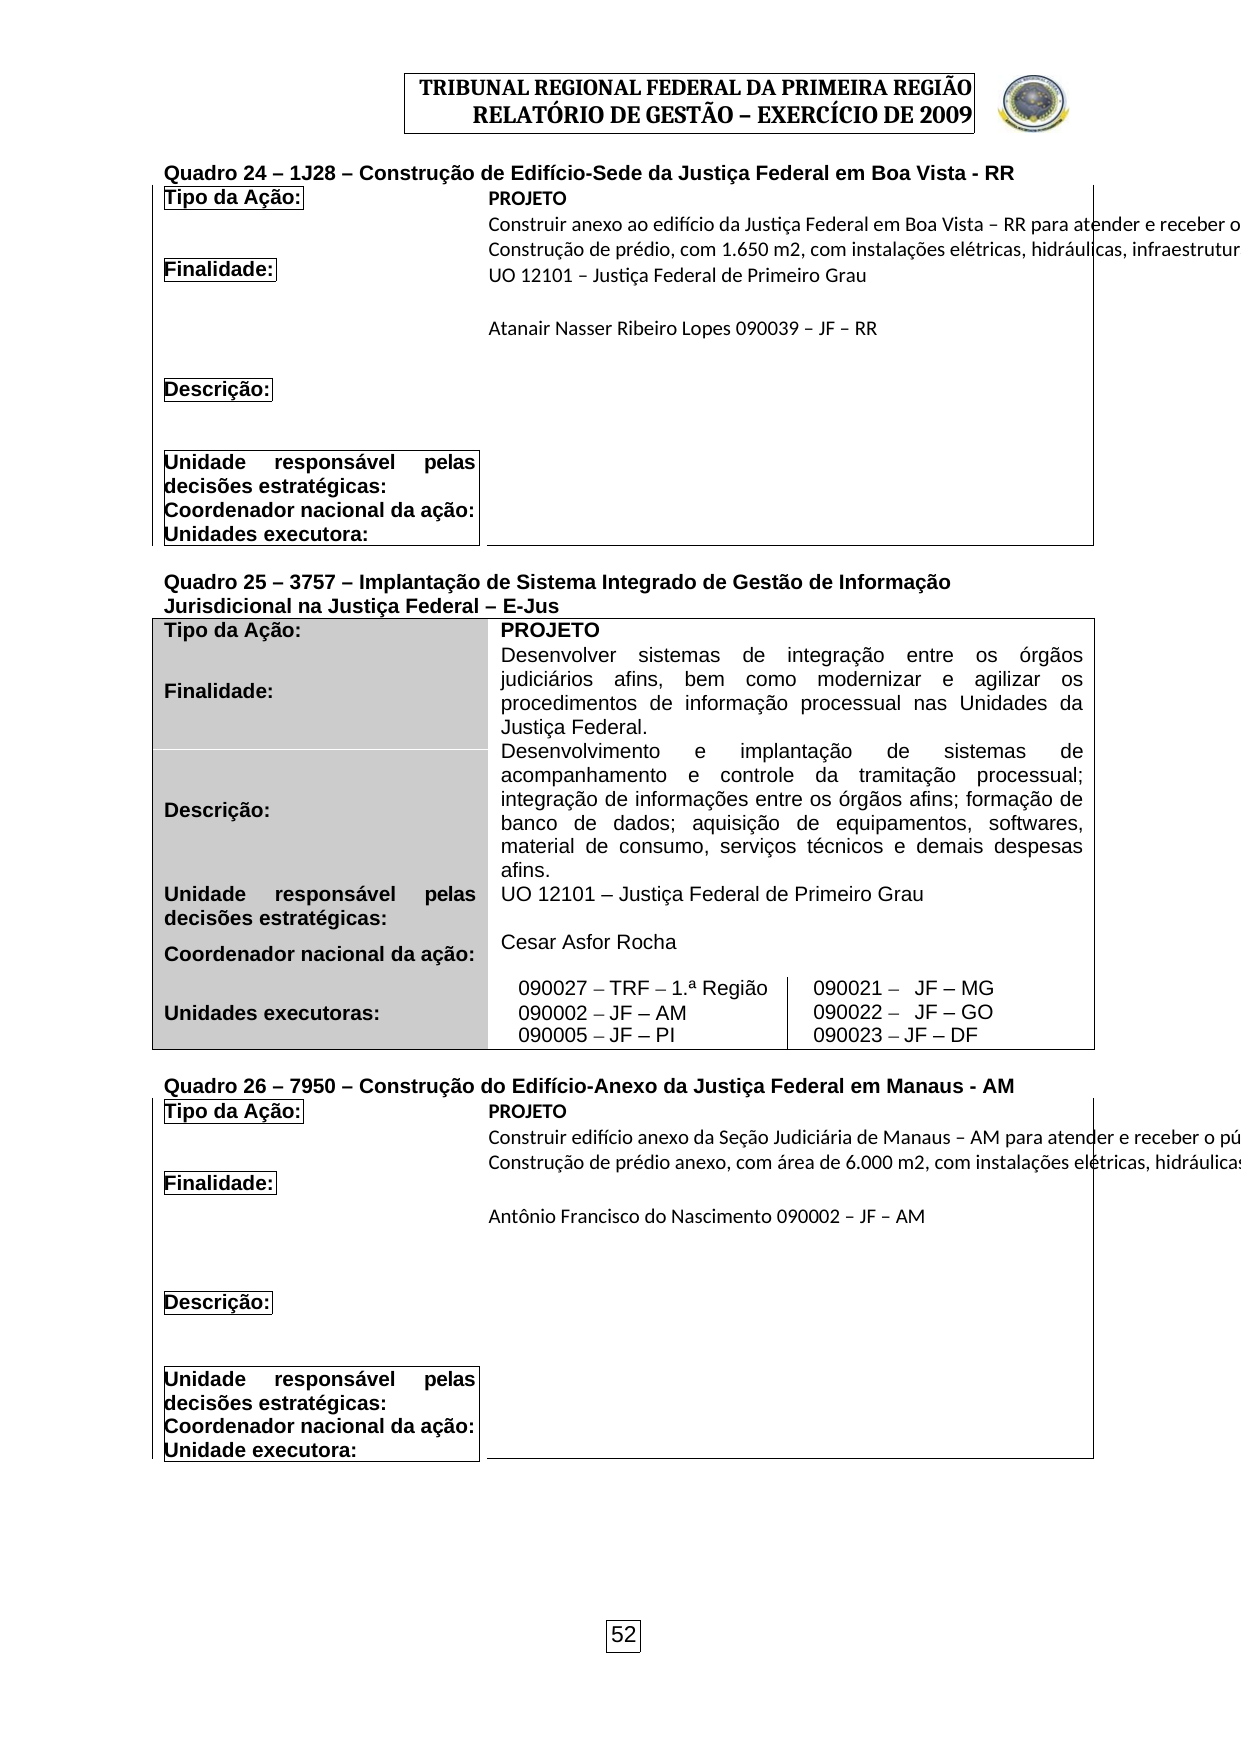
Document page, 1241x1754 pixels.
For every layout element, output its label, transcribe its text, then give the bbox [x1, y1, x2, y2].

text Tipo da Ação: [165, 187, 303, 209]
table_cell 090027 – TRF – 1.ª Região 090002 – JF – AM 090005 – JF – PI [488, 977, 787, 1049]
table_cell Unidades executoras: [153, 977, 488, 1049]
text Tipo da Ação: [165, 1100, 303, 1122]
table_cell Descrição: [153, 750, 488, 851]
text Descrição: [165, 379, 272, 401]
text Quadro 25 – 3757 – Implantação de Sistema Integrado de Gestão de Informação Jurisdicional na Justiça Federal – E-Jus [163, 570, 1080, 618]
text Descrição: [165, 1292, 272, 1314]
table_cell Unidade responsável pelas decisões estratégicas: [153, 851, 488, 935]
picture [997, 75, 1070, 133]
text Finalidade: [165, 259, 276, 281]
table_header Tipo da Ação: [153, 619, 488, 660]
table_cell Finalidade: [153, 660, 488, 749]
text Quadro 24 – 1J28 – Construção de Edifício-Sede da Justiça Federal em Boa Vista - RR [163, 160, 1163, 184]
table_header PROJETO Desenvolver sistemas de integração entre os órgãos judiciários afins, bem como modernizar e agilizar os procedimentos de informação processual nas Unidades da Justiça Federal. Desenvolvimento e implantação de sistemas de acompanhamento e controle da tramitação processual; integração de informações entre os órgãos afins; formação de banco de dados; aquisição de equipamentos, softwares, material de consumo, serviços técnicos e demais despesas afins. UO 12101 – Justiça Federal de Primeiro Grau Cesar Asfor Rocha [488, 619, 1094, 977]
table_cell 090021 – JF – MG 090022 – JF – GO 090023 – JF – DF [788, 977, 1094, 1049]
text Unidade responsável pelas decisões estratégicas: Coordenador nacional da ação: Unidade executora: [165, 1367, 477, 1461]
text Quadro 26 – 7950 – Construção do Edifício-Anexo da Justiça Federal em Manaus - AM [163, 1074, 1163, 1098]
text Finalidade: [165, 1172, 276, 1194]
text Unidade responsável pelas decisões estratégicas: Coordenador nacional da ação: Unidades executora: [165, 451, 477, 545]
table_cell Coordenador nacional da ação: [153, 935, 488, 977]
